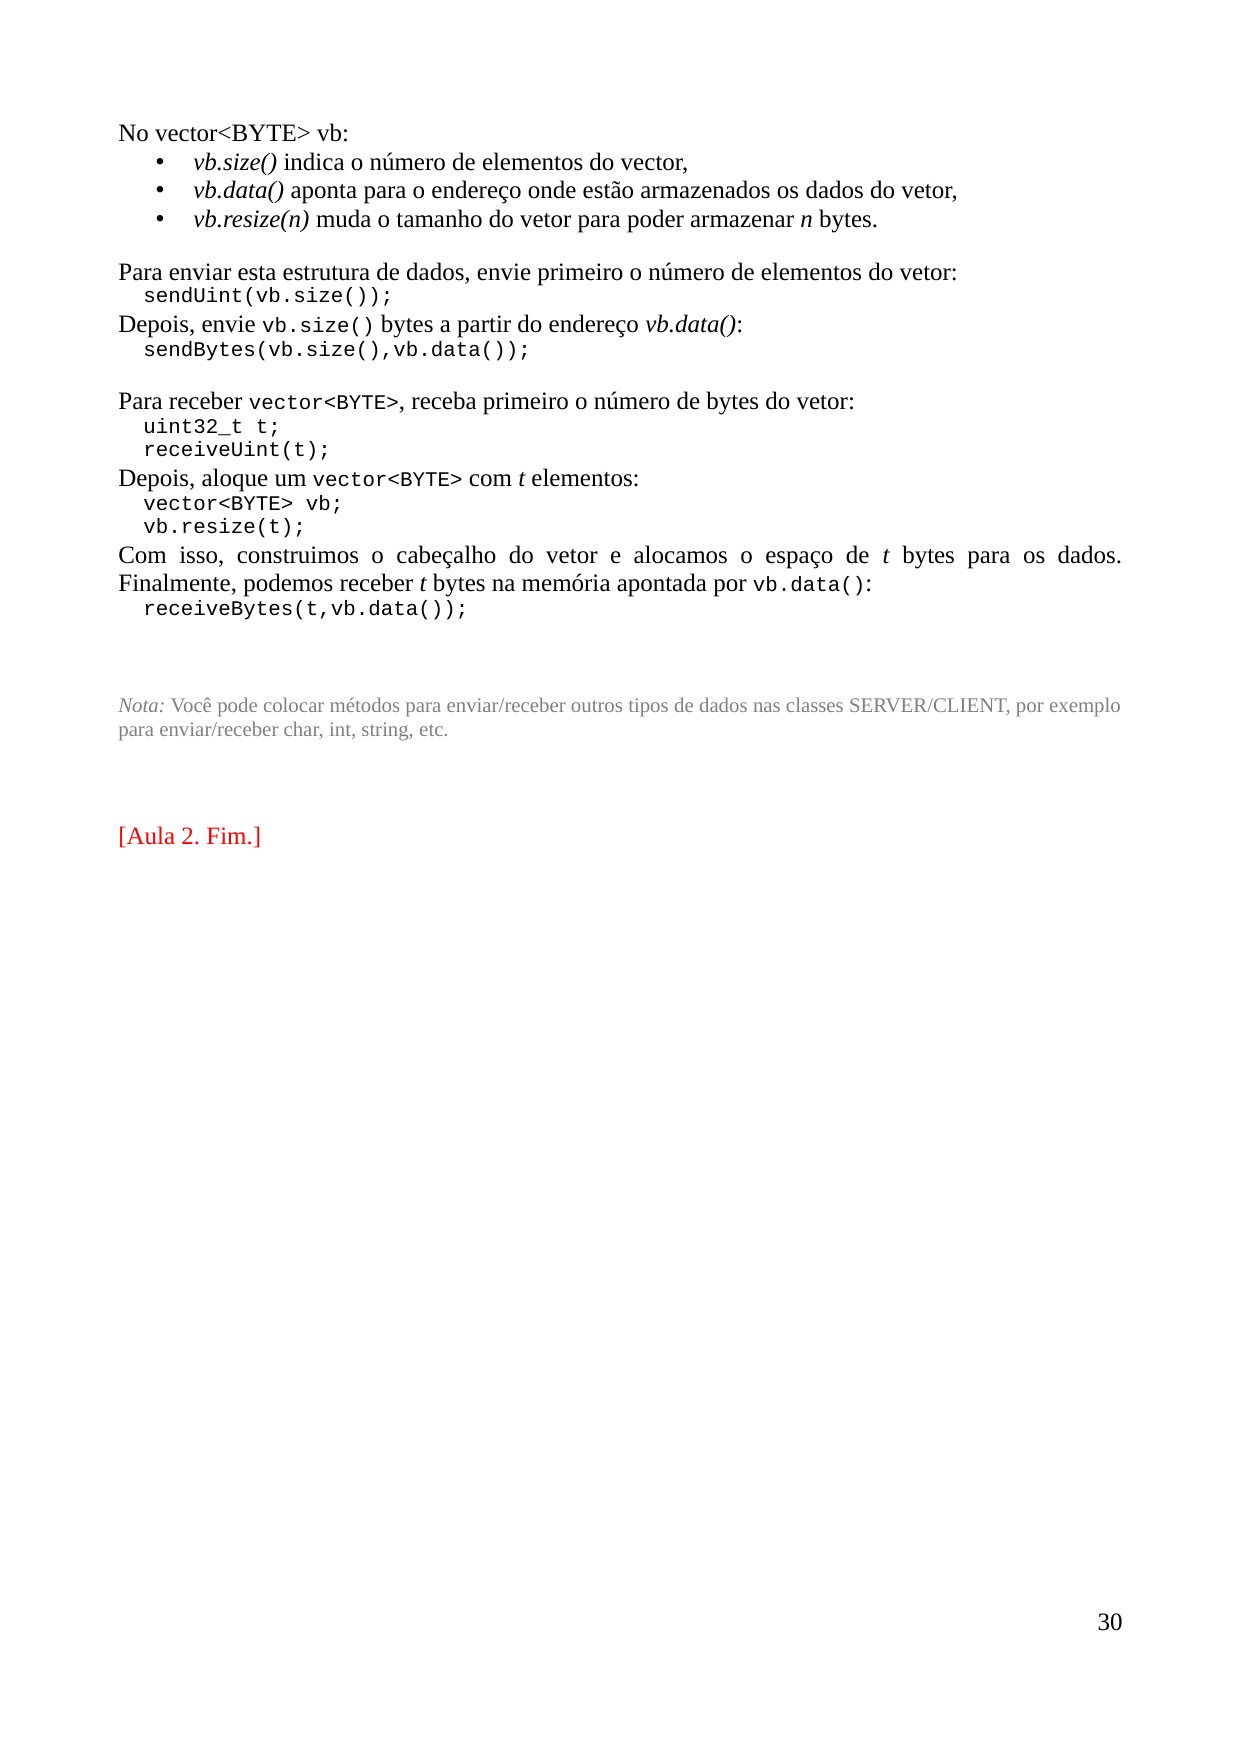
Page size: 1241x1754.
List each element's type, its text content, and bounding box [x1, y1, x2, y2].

text Com isso, construimos o cabeçalho do vetor e alocamos o espaço de t bytes para os dados. Finalmente, podemos receber t bytes na memória apontada por vb.data(): [118, 540, 1122, 598]
text vb.resize(t); [118, 516, 1122, 540]
subtitle vb.data() aponta para o endereço onde estão armazenados os dados do vetor, [156, 176, 1122, 204]
subtitle sendBytes(vb.size(),vb.data()); [118, 339, 1122, 362]
text sendUint(vb.size()); [118, 286, 1122, 309]
text Depois, envie vb.size() bytes a partir do endereço vb.data(): [118, 309, 1122, 339]
text receiveUint(t); [118, 439, 1122, 463]
subtitle vb.size() indica o número de elementos do vector, [156, 147, 1122, 176]
text Para enviar esta estrutura de dados, envie primeiro o número de elementos do vetor: [118, 257, 1122, 286]
subtitle receiveBytes(t,vb.data()); [118, 598, 1122, 622]
text Para receber vector<BYTE>, receba primeiro o número de bytes do vetor: [118, 386, 1122, 416]
subtitle Nota: Você pode colocar métodos para enviar/receber outros tipos de dados nas classes SERVER/CLIENT, por exemplo para enviar/receber char, int, string, etc. [118, 693, 1122, 741]
text vector<BYTE> vb; [118, 492, 1122, 516]
subtitle vb.resize(n) muda o tamanho do vetor para poder armazenar n bytes. [156, 204, 1122, 233]
text Depois, aloque um vector<BYTE> com t elementos: [118, 463, 1122, 492]
subtitle No vector<BYTE> vb: [118, 118, 1122, 147]
text uint32_t t; [118, 416, 1122, 439]
subtitle [Aula 2. Fim.] [118, 821, 1122, 850]
